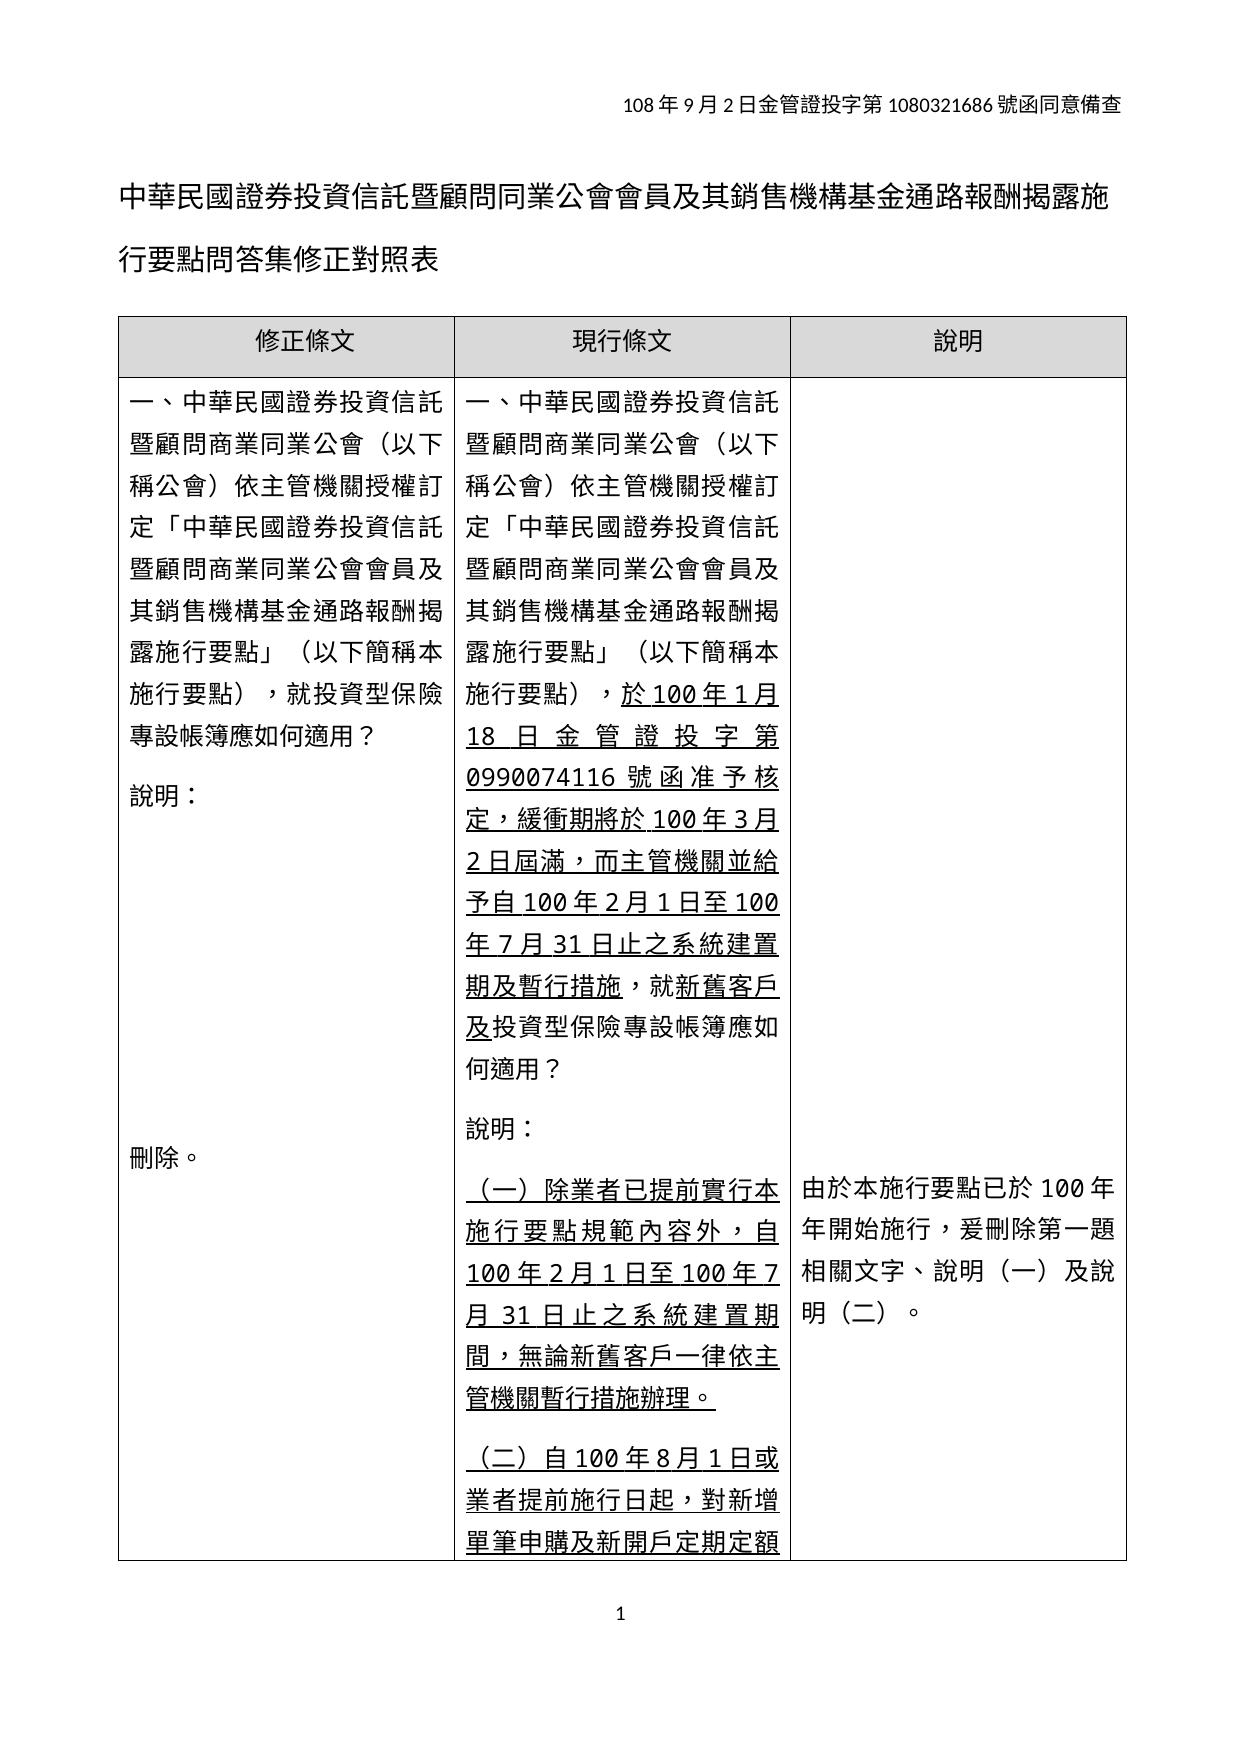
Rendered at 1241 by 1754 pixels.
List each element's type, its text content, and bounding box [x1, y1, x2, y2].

table_cell 由於本施行要點已於100年年開始施行，爰刪除第一題相關文字、說明（一）及說明（二）。 [791, 378, 1126, 1559]
text 中華民國證券投資信託暨顧問同業公會會員及其銷售機構基金通路報酬揭露施行要點問答集修正對照表 [118, 153, 1122, 278]
table_header 現行條文 [455, 317, 790, 377]
table_cell 一、中華民國證券投資信託暨顧問商業同業公會（以下稱公會）依主管機關授權訂定「中華民國證券投資信託暨顧問商業同業公會會員及其銷售機構基金通路報酬揭露施行要點」（以下簡稱本施行要點），於100年1月18日金管證投字第0990074116號函准予核定，緩衝期將於100年3月2日屆滿，而主管機關並給予自100年2月1日至100年7月31日止之系統建置期及暫行措施，就新舊客戶及投資型保險專設帳簿應如何適用？ 說明： （一）除業者已提前實行本施行要點規範內容外，自100年2月1日至100年7月31日止之系統建置期間，無論新舊客戶一律依主管機關暫行措施辦理。 （二）自100年8月1日或業者提前施行日起，對新增單筆申購及新開戶定期定額 [455, 378, 790, 1559]
table_header 說明 [791, 317, 1126, 377]
table_header 修正條文 [119, 317, 454, 377]
table_cell 一、中華民國證券投資信託暨顧問商業同業公會（以下稱公會）依主管機關授權訂定「中華民國證券投資信託暨顧問商業同業公會會員及其銷售機構基金通路報酬揭露施行要點」（以下簡稱本施行要點），就投資型保險專設帳簿應如何適用？ 說明： 刪除。 [119, 378, 454, 1559]
